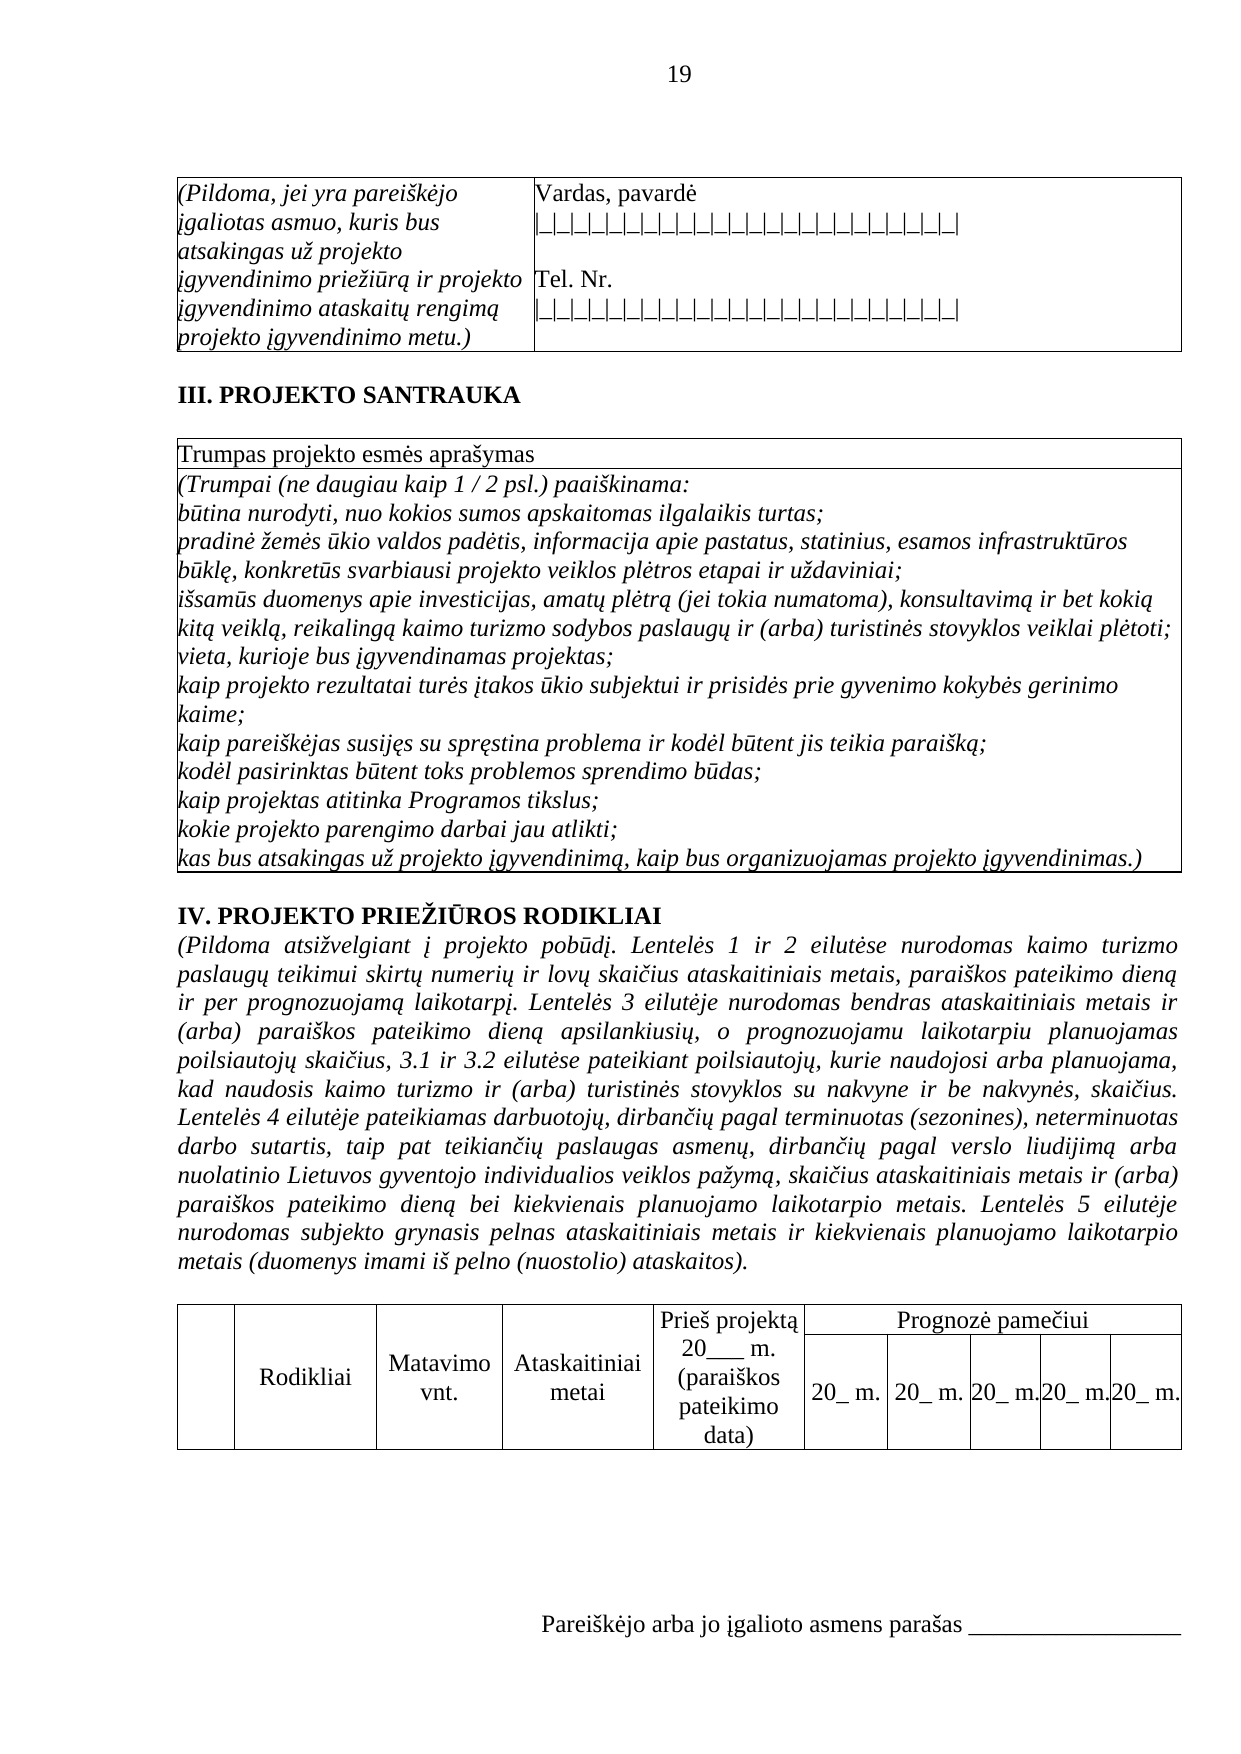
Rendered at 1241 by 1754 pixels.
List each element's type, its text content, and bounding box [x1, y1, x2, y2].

table_header Rodikliai [235, 1305, 376, 1448]
table_cell Vardas, pavardė |_|_|_|_|_|_|_|_|_|_|_|_|_|_|_|_|_|_|_|_|_|_|_|_| Tel. Nr. |_|_|_|_|_|_|_|_|_|_|_|_|_|_|_|_|_|_|_|_|_|_|_|_| [535, 178, 1181, 351]
table_header Trumpas projekto esmės aprašymas [178, 439, 1181, 468]
text (Pildoma atsižvelgiant į projekto pobūdį. Lentelės 1 ir 2 eilutėse nurodomas kaimo turizmo paslaugų teikimui skirtų numerių ir lovų skaičius ataskaitiniais metais, paraiškos pateikimo dieną ir per prognozuojamą laikotarpį. Lentelės 3 eilutėje nurodomas bendras ataskaitiniais metais ir (arba) paraiškos pateikimo dieną apsilankiusių, o prognozuojamu laikotarpiu planuojamas poilsiautojų skaičius, 3.1 ir 3.2 eilutėse pateikiant poilsiautojų, kurie naudojosi arba planuojama, kad naudosis kaimo turizmo ir (arba) turistinės stovyklos su nakvyne ir be nakvynės, skaičius. Lentelės 4 eilutėje pateikiamas darbuotojų, dirbančių pagal terminuotas (sezonines), neterminuotas darbo sutartis, taip pat teikiančių paslaugas asmenų, dirbančių pagal verslo liudijimą arba nuolatinio Lietuvos gyventojo individualios veiklos pažymą, skaičius ataskaitiniais metais ir (arba) paraiškos pateikimo dieną bei kiekvienais planuojamo laikotarpio metais. Lentelės 5 eilutėje nurodomas subjekto grynasis pelnas ataskaitiniais metais ir kiekvienais planuojamo laikotarpio metais (duomenys imami iš pelno (nuostolio) ataskaitos). [177, 930, 1181, 1275]
text IV. PROJEKTO PRIEŽIŪROS RODIKLIAI [177, 901, 1181, 930]
table_header [178, 1305, 234, 1448]
table_header Prieš projektą 20___ m. (paraiškos pateikimo data) [654, 1305, 804, 1448]
table_cell 20_ m. [888, 1335, 970, 1448]
table_header Prognozė pamečiui [805, 1305, 1181, 1333]
table_cell (Pildoma, jei yra pareiškėjo įgaliotas asmuo, kuris bus atsakingas už projekto įgyvendinimo priežiūrą ir projekto įgyvendinimo ataskaitų rengimą projekto įgyvendinimo metu.) [178, 178, 534, 351]
table_header Ataskaitiniai metai [503, 1305, 653, 1448]
table_cell 20_ m. [805, 1335, 887, 1448]
table_cell 20_ m. [1041, 1335, 1110, 1448]
table_cell 20_ m. [1111, 1335, 1181, 1448]
table_cell 20_ m. [971, 1335, 1040, 1448]
table_cell (Trumpai (ne daugiau kaip 1 / 2 psl.) paaiškinama: būtina nurodyti, nuo kokios sumos apskaitomas ilgalaikis turtas; pradinė žemės ūkio valdos padėtis, informacija apie pastatus, statinius, esamos infrastruktūros būklę, konkretūs svarbiausi projekto veiklos plėtros etapai ir uždaviniai; išsamūs duomenys apie investicijas, amatų plėtrą (jei tokia numatoma), konsultavimą ir bet kokią kitą veiklą, reikalingą kaimo turizmo sodybos paslaugų ir (arba) turistinės stovyklos veiklai plėtoti; vieta, kurioje bus įgyvendinamas projektas; kaip projekto rezultatai turės įtakos ūkio subjektui ir prisidės prie gyvenimo kokybės gerinimo kaime; kaip pareiškėjas susijęs su spręstina problema ir kodėl būtent jis teikia paraišką; kodėl pasirinktas būtent toks problemos sprendimo būdas; kaip projektas atitinka Programos tikslus; kokie projekto parengimo darbai jau atlikti; kas bus atsakingas už projekto įgyvendinimą, kaip bus organizuojamas projekto įgyvendinimas.) [178, 469, 1181, 871]
text III. PROJEKTO SANTRAUKA [177, 381, 1181, 409]
table_header Matavimo vnt. [377, 1305, 502, 1448]
